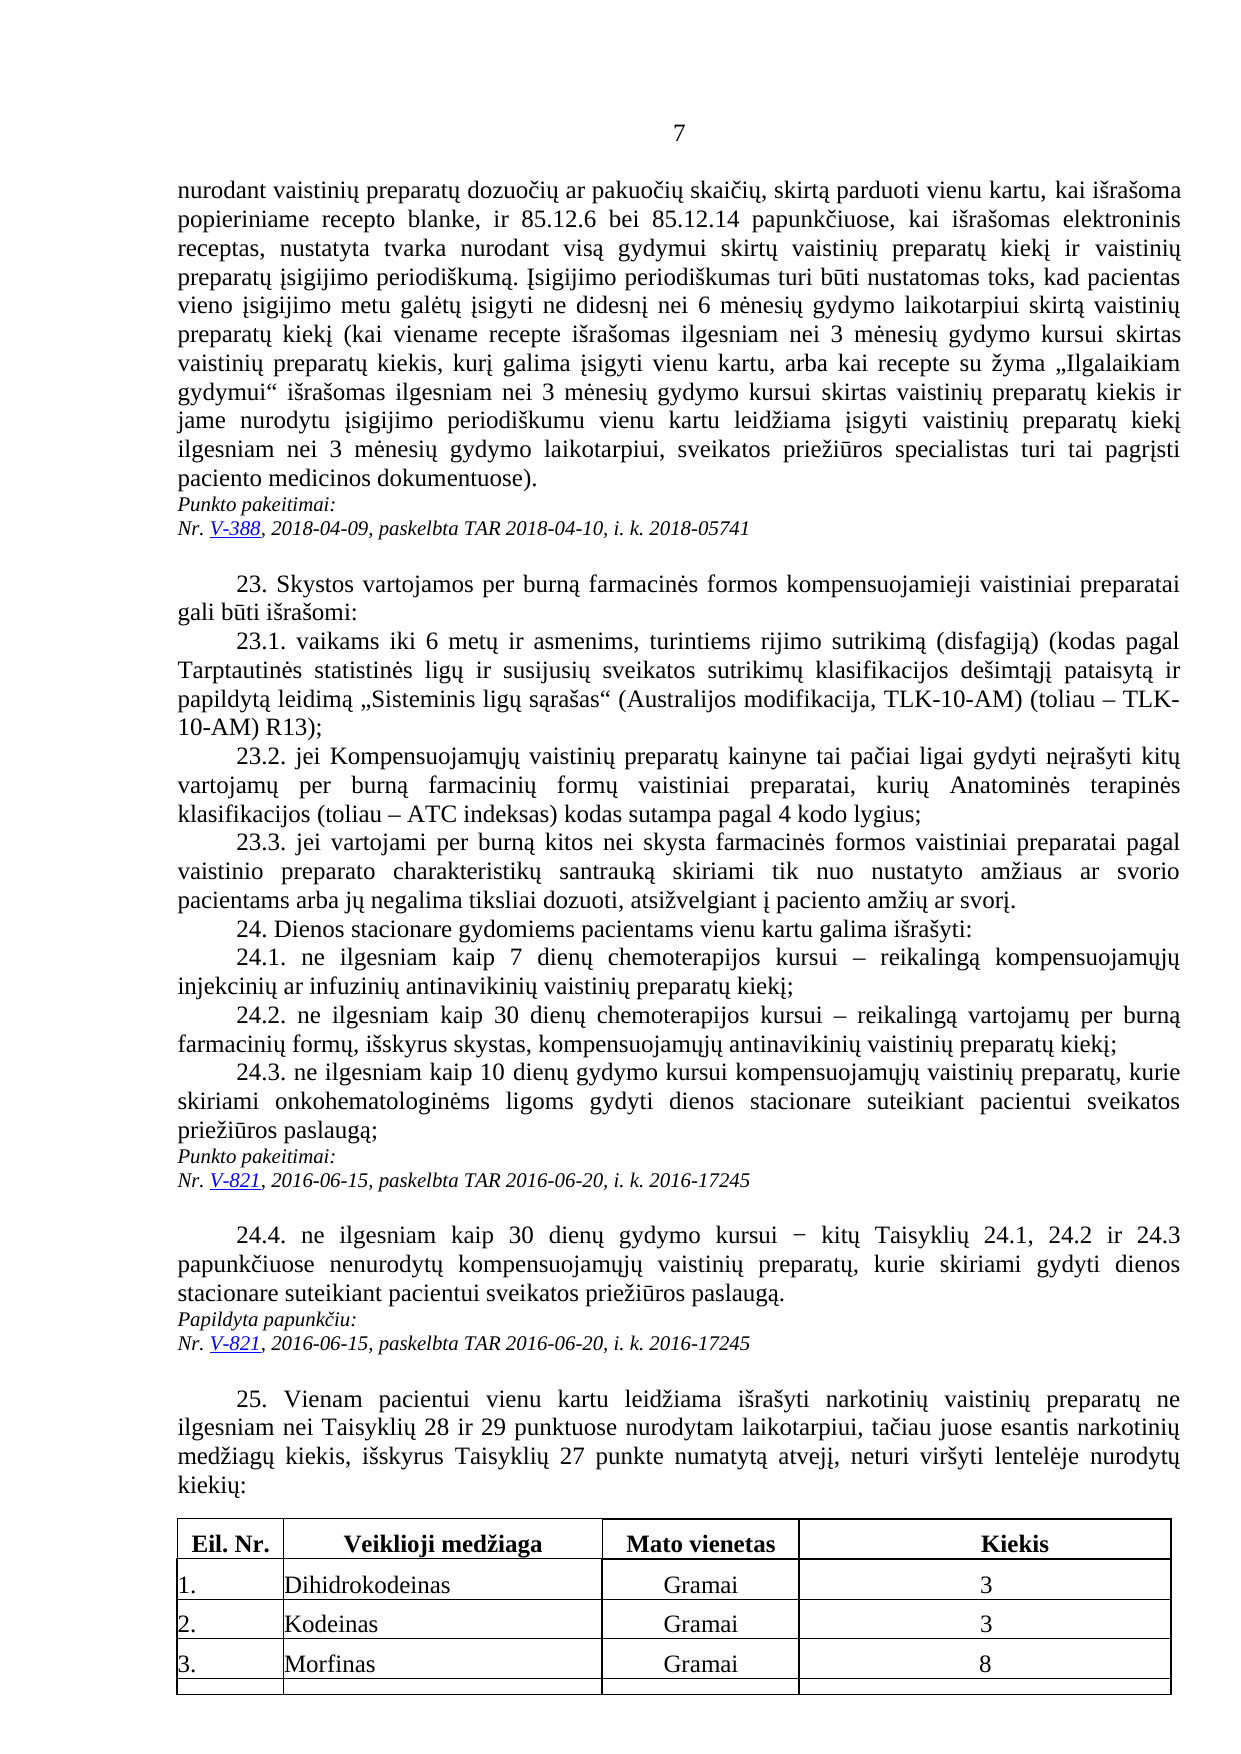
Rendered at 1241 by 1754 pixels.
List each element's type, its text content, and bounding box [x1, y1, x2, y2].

table_cell 1. [178, 1559, 283, 1599]
text nurodant vaistinių preparatų dozuočių ar pakuočių skaičių, skirtą parduoti vienu kartu, kai išrašoma popieriniame recepto blanke, ir 85.12.6 bei 85.12.14 papunkčiuose, kai išrašomas elektroninis receptas, nustatyta tvarka nurodant visą gydymui skirtų vaistinių preparatų kiekį ir vaistinių preparatų įsigijimo periodiškumą. Įsigijimo periodiškumas turi būti nustatomas toks, kad pacientas vieno įsigijimo metu galėtų įsigyti ne didesnį nei 6 mėnesių gydymo laikotarpiui skirtą vaistinių preparatų kiekį (kai viename recepte išrašomas ilgesniam nei 3 mėnesių gydymo kursui skirtas vaistinių preparatų kiekis, kurį galima įsigyti vienu kartu, arba kai recepte su žyma „Ilgalaikiam gydymui“ išrašomas ilgesniam nei 3 mėnesių gydymo kursui skirtas vaistinių preparatų kiekis ir jame nurodytu įsigijimo periodiškumu vienu kartu leidžiama įsigyti vaistinių preparatų kiekį ilgesniam nei 3 mėnesių gydymo laikotarpiui, sveikatos priežiūros specialistas turi tai pagrįsti paciento medicinos dokumentuose). [177, 176, 1181, 492]
table_header Eil. Nr. [178, 1519, 283, 1558]
text 23. Skystos vartojamos per burną farmacinės formos kompensuojamieji vaistiniai preparatai gali būti išrašomi: [177, 569, 1181, 626]
text Punkto pakeitimai: [177, 492, 1181, 516]
table_header Kiekis [800, 1520, 1170, 1558]
table_cell Gramai [603, 1639, 798, 1677]
table_header Veiklioji medžiaga [284, 1519, 602, 1558]
table_cell Gramai [603, 1600, 798, 1638]
table_cell [603, 1679, 798, 1694]
text 24.4. ne ilgesniam kaip 30 dienų gydymo kursui − kitų Taisyklių 24.1, 24.2 ir 24.3 papunkčiuose nenurodytų kompensuojamųjų vaistinių preparatų, kurie skiriami gydyti dienos stacionare suteikiant pacientui sveikatos priežiūros paslaugą. [177, 1221, 1181, 1307]
table_cell [800, 1679, 1170, 1694]
text Papildyta papunkčiu: [177, 1307, 1181, 1331]
text 23.1. vaikams iki 6 metų ir asmenims, turintiems rijimo sutrikimą (disfagiją) (kodas pagal Tarptautinės statistinės ligų ir susijusių sveikatos sutrikimų klasifikacijos dešimtąjį pataisytą ir papildytą leidimą „Sisteminis ligų sąrašas“ (Australijos modifikacija, TLK-10-AM) (toliau – TLK-10-AM) R13); [177, 626, 1181, 741]
table_cell [178, 1679, 283, 1694]
table_cell Gramai [603, 1560, 798, 1599]
table_header Mato vienetas [603, 1520, 798, 1558]
text 25. Vienam pacientui vienu kartu leidžiama išrašyti narkotinių vaistinių preparatų ne ilgesniam nei Taisyklių 28 ir 29 punktuose nurodytam laikotarpiui, tačiau juose esantis narkotinių medžiagų kiekis, išskyrus Taisyklių 27 punkte numatytą atvejį, neturi viršyti lentelėje nurodytų kiekių: [177, 1384, 1181, 1499]
table_cell 3. [178, 1639, 283, 1677]
table_cell 3 [800, 1600, 1170, 1638]
text 24.3. ne ilgesniam kaip 10 dienų gydymo kursui kompensuojamųjų vaistinių preparatų, kurie skiriami onkohematologinėms ligoms gydyti dienos stacionare suteikiant pacientui sveikatos priežiūros paslaugą; [177, 1057, 1181, 1144]
text 24.1. ne ilgesniam kaip 7 dienų chemoterapijos kursui – reikalingą kompensuojamųjų injekcinių ar infuzinių antinavikinių vaistinių preparatų kiekį; [177, 942, 1181, 1000]
text 24.2. ne ilgesniam kaip 30 dienų chemoterapijos kursui – reikalingą vartojamų per burną farmacinių formų, išskyrus skystas, kompensuojamųjų antinavikinių vaistinių preparatų kiekį; [177, 1000, 1181, 1057]
text 23.2. jei Kompensuojamųjų vaistinių preparatų kainyne tai pačiai ligai gydyti neįrašyti kitų vartojamų per burną farmacinių formų vaistiniai preparatai, kurių Anatominės terapinės klasifikacijos (toliau – ATC indeksas) kodas sutampa pagal 4 kodo lygius; [177, 741, 1181, 827]
text Nr. V-821, 2016-06-15, paskelbta TAR 2016-06-20, i. k. 2016-17245 [177, 1331, 1181, 1355]
table_cell [284, 1679, 601, 1694]
text Nr. V-388, 2018-04-09, paskelbta TAR 2018-04-10, i. k. 2018-05741 [177, 516, 1181, 540]
table_cell Morfinas [284, 1639, 601, 1677]
table_cell 3 [800, 1560, 1170, 1599]
text 24. Dienos stacionare gydomiems pacientams vienu kartu galima išrašyti: [177, 914, 1181, 942]
table_cell 8 [800, 1639, 1170, 1677]
text Nr. V-821, 2016-06-15, paskelbta TAR 2016-06-20, i. k. 2016-17245 [177, 1168, 1181, 1192]
text 23.3. jei vartojami per burną kitos nei skysta farmacinės formos vaistiniai preparatai pagal vaistinio preparato charakteristikų santrauką skiriami tik nuo nustatyto amžiaus ar svorio pacientams arba jų negalima tiksliai dozuoti, atsižvelgiant į paciento amžių ar svorį. [177, 827, 1181, 914]
table_cell Dihidrokodeinas [284, 1559, 601, 1599]
table_cell Kodeinas [284, 1600, 601, 1638]
text Punkto pakeitimai: [177, 1144, 1181, 1168]
table_cell 2. [178, 1600, 283, 1638]
